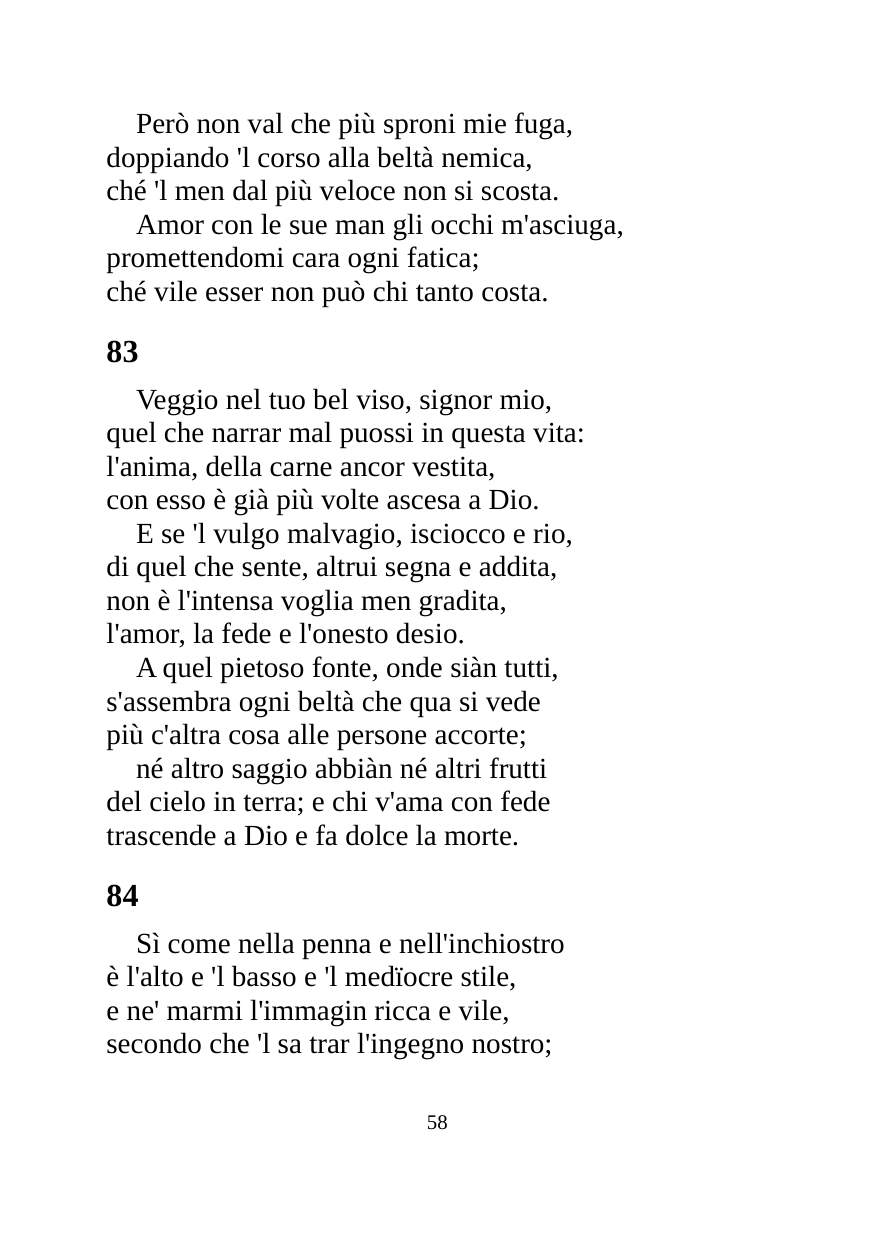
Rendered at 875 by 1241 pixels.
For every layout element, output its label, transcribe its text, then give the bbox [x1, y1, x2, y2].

text l'amor, la fede e l'onesto desio. [106, 617, 768, 650]
text s'assembra ogni beltà che qua si vede [106, 684, 768, 717]
text promettendomi cara ogni fatica; [106, 240, 768, 274]
text ché vile esser non può chi tanto costa. [106, 274, 768, 307]
text non è l'intensa voglia men gradita, [106, 583, 768, 617]
subtitle 84 [106, 876, 768, 913]
text e ne' marmi l'immagin ricca e vile, [106, 993, 768, 1026]
text secondo che 'l sa trar l'ingegno nostro; [106, 1026, 768, 1060]
text doppiando 'l corso alla beltà nemica, [106, 140, 768, 173]
text l'anima, della carne ancor vestita, [106, 449, 768, 482]
text di quel che sente, altrui segna e addita, [106, 549, 768, 583]
text Amor con le sue man gli occhi m'asciuga, [106, 207, 768, 240]
text Però non val che più sproni mie fuga, [106, 106, 768, 140]
text Sì come nella penna e nell'inchiostro [106, 926, 768, 959]
text Veggio nel tuo bel viso, signor mio, [106, 382, 768, 415]
text con esso è già più volte ascesa a Dio. [106, 482, 768, 516]
text del cielo in terra; e chi v'ama con fede [106, 784, 768, 818]
text quel che narrar mal puossi in questa vita: [106, 415, 768, 449]
text è l'alto e 'l basso e 'l medïocre stile, [106, 959, 768, 993]
text trascende a Dio e fa dolce la morte. [106, 818, 768, 851]
subtitle 83 [106, 332, 768, 369]
text né altro saggio abbiàn né altri frutti [106, 751, 768, 784]
text più c'altra cosa alle persone accorte; [106, 717, 768, 751]
text E se 'l vulgo malvagio, isciocco e rio, [106, 516, 768, 549]
text A quel pietoso fonte, onde siàn tutti, [106, 650, 768, 684]
text ché 'l men dal più veloce non si scosta. [106, 173, 768, 207]
